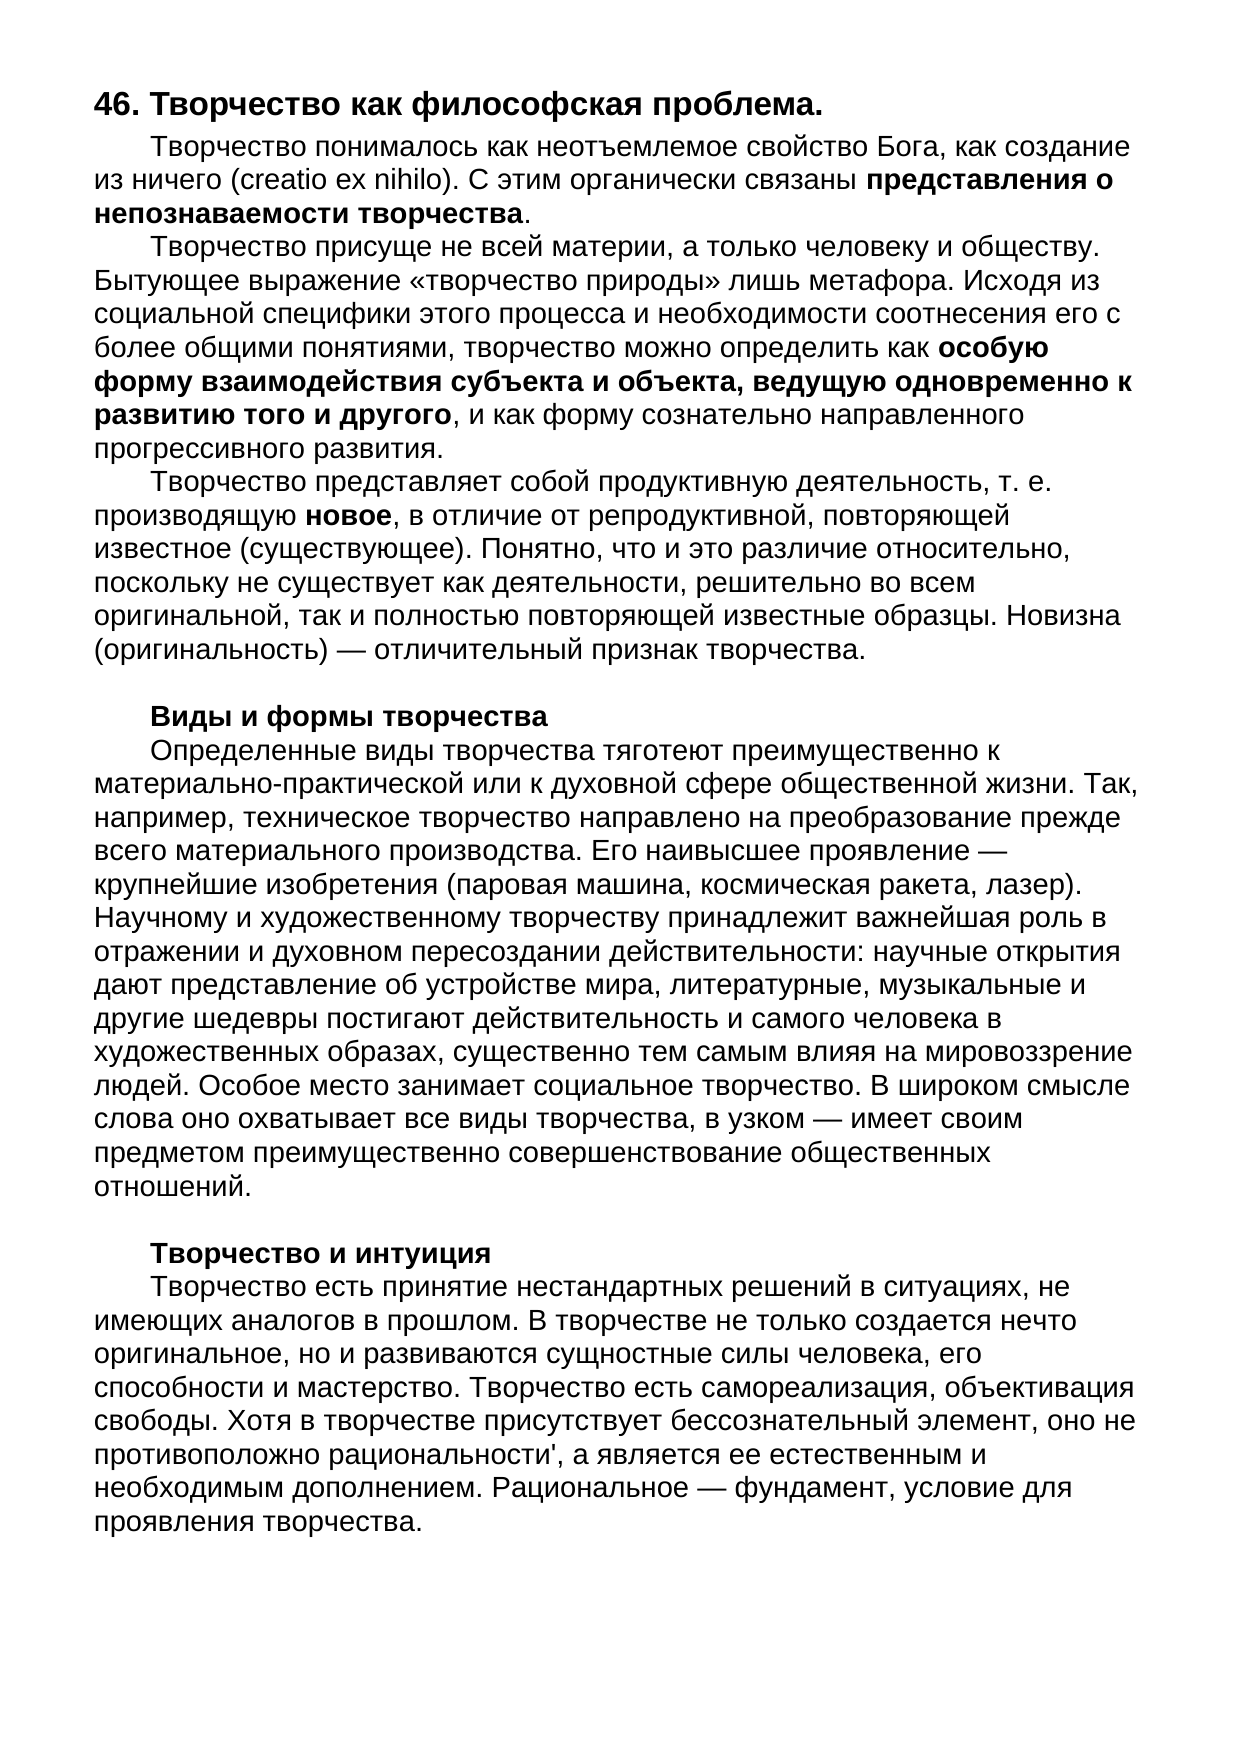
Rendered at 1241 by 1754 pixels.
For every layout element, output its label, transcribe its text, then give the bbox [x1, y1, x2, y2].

text Определенные виды творчества тяготеют преимущественно к материально-практической или к духовной сфере общественной жизни. Так, например, техническое творчество направлено на преобразование прежде всего материального производства. Его наивысшее проявление — крупнейшие изобретения (паровая машина, космическая ракета, лазер). Научному и художественному творчеству принадлежит важнейшая роль в отражении и духовном пересоздании действительности: научные открытия дают представление об устройстве мира, литературные, музыкальные и другие шедевры постигают действительность и самого человека в художественных образах, существенно тем самым влияя на мировоззрение людей. Особое место занимает социальное творчество. В широком смысле слова оно охватывает все виды творчества, в узком — имеет своим предметом преимущественно совершенствование общественных отношений. [94, 732, 1152, 1202]
text Творчество и интуиция [94, 1236, 1152, 1269]
text Творчество представляет собой продуктивную деятельность, т. е. производящую новое, в отличие от репродуктивной, повторяющей известное (существующее). Понятно, что и это различие относительно, поскольку не существует как деятельности, решительно во всем оригинальной, так и полностью повторяющей известные образцы. Новизна (оригинальность) — отличительный признак творчества. [94, 464, 1152, 665]
text Творчество есть принятие нестандартных решений в ситуациях, не имеющих аналогов в прошлом. В творчестве не только создается нечто оригинальное, но и развиваются сущностные силы человека, его способности и мастерство. Творчество есть самореализация, объективация свободы. Хотя в творчестве присутствует бессознательный элемент, оно не противоположно рациональности', а является ее естественным и необходимым дополнением. Рациональное — фундамент, условие для проявления творчества. [94, 1269, 1152, 1537]
text Творчество присуще не всей материи, а только человеку и обществу. Бытующее выражение «творчество природы» лишь метафора. Исходя из социальной специфики этого процесса и необходимости соотнесения его с более общими понятиями, творчество можно определить как особую форму взаимодействия субъекта и объекта, ведущую одновременно к развитию того и другого, и как форму сознательно направленного прогрессивного развития. [94, 229, 1152, 464]
text Творчество понималось как неотъемлемое свойство Бога, как создание из ничего (creatio ex nihilo). С этим органически связаны представления о непознаваемости творчества. [94, 129, 1152, 229]
text Виды и формы творчества [94, 699, 1152, 732]
subtitle 46. Творчество как философская проблема. [94, 84, 1152, 122]
